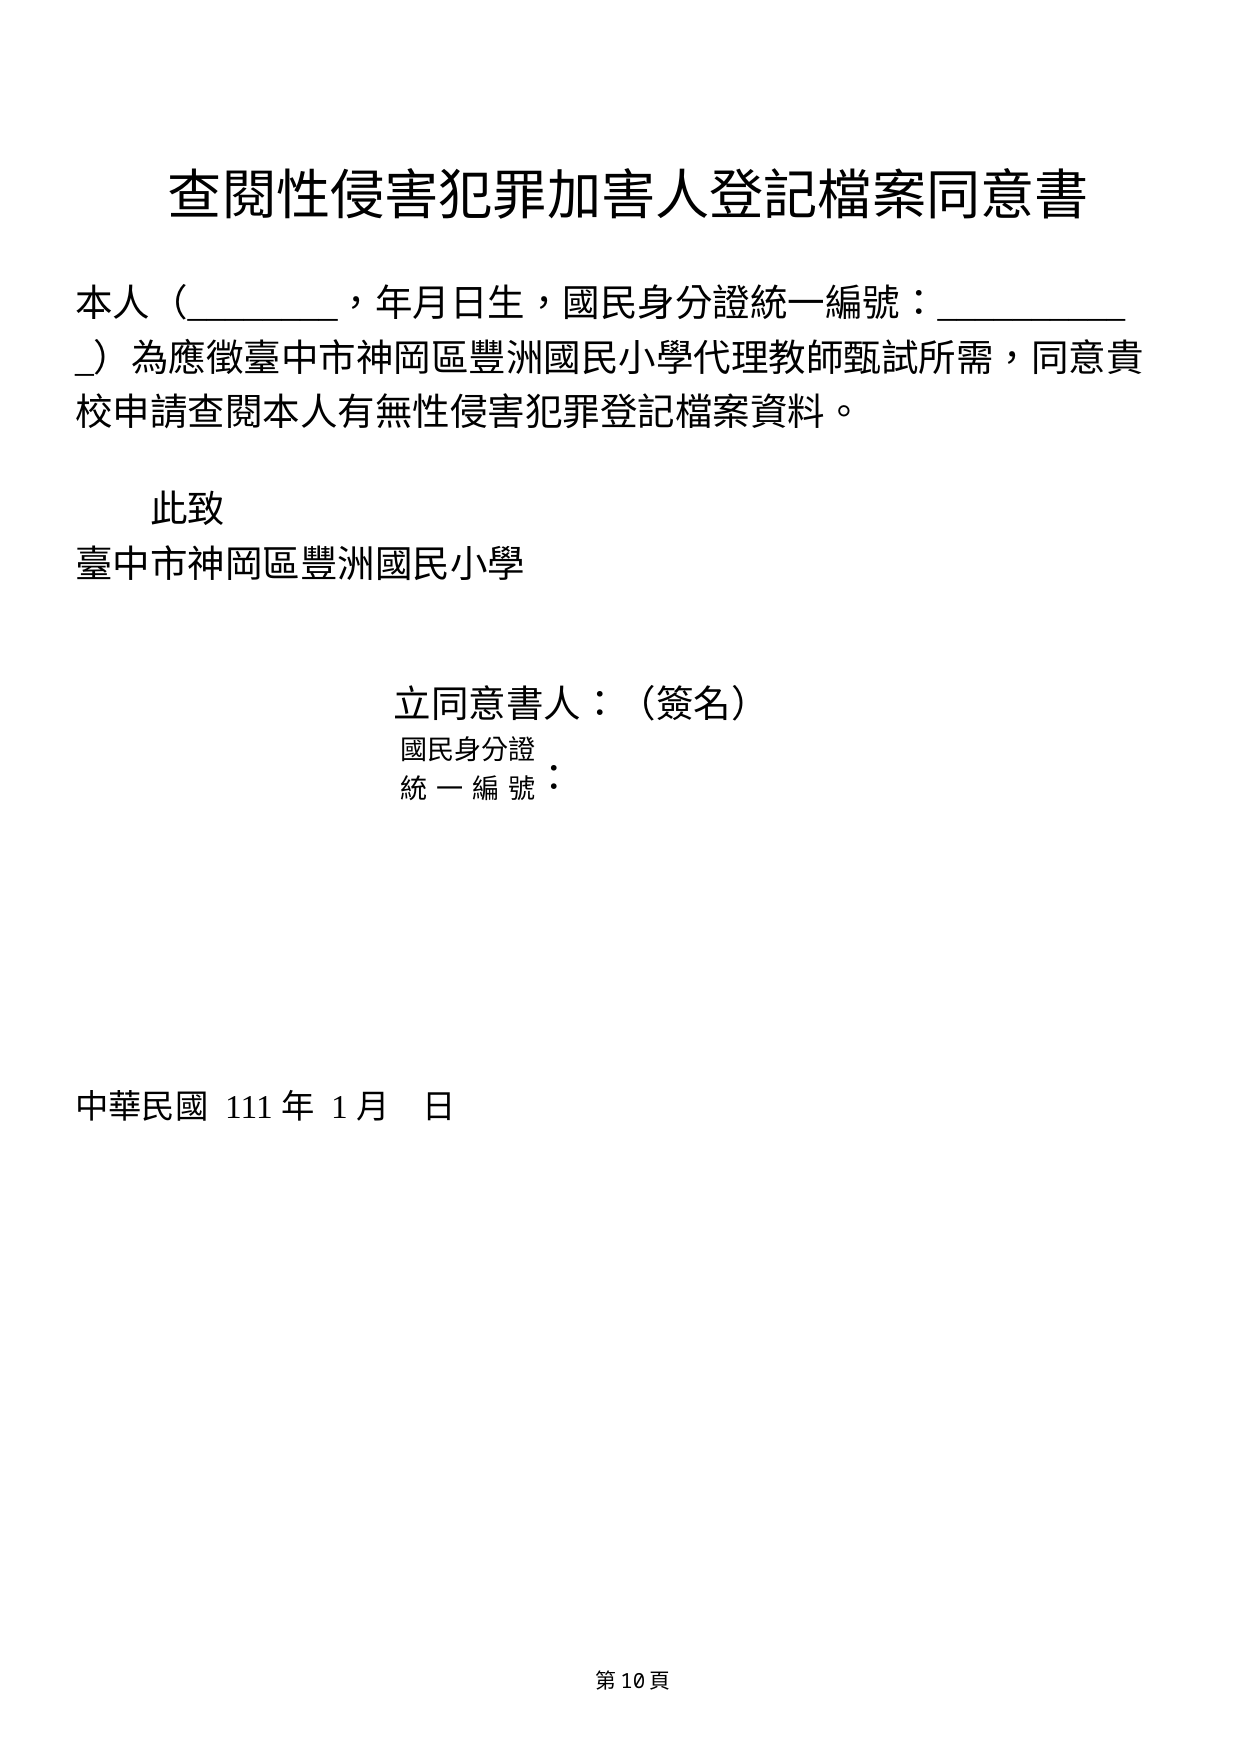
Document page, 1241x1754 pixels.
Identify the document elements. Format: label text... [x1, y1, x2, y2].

text 查閱性侵害犯罪加害人登記檔案同意書 [75, 152, 1181, 230]
text 國民身分證統一編號： [75, 728, 1165, 807]
text 立同意書人：（簽名） [75, 674, 1165, 728]
text 此致 [75, 479, 1165, 533]
text 臺中市神岡區豐洲國民小學 [75, 533, 1165, 588]
text 中華民國 111 年 1 月 日 [75, 1080, 1165, 1128]
text 本人（________，年月日生，國民身分證統一編號：___________）為應徵臺中市神岡區豐洲國民小學代理教師甄試所需，同意貴校申請查閱本人有無性侵害犯罪登記檔案資料。 [75, 273, 1165, 436]
